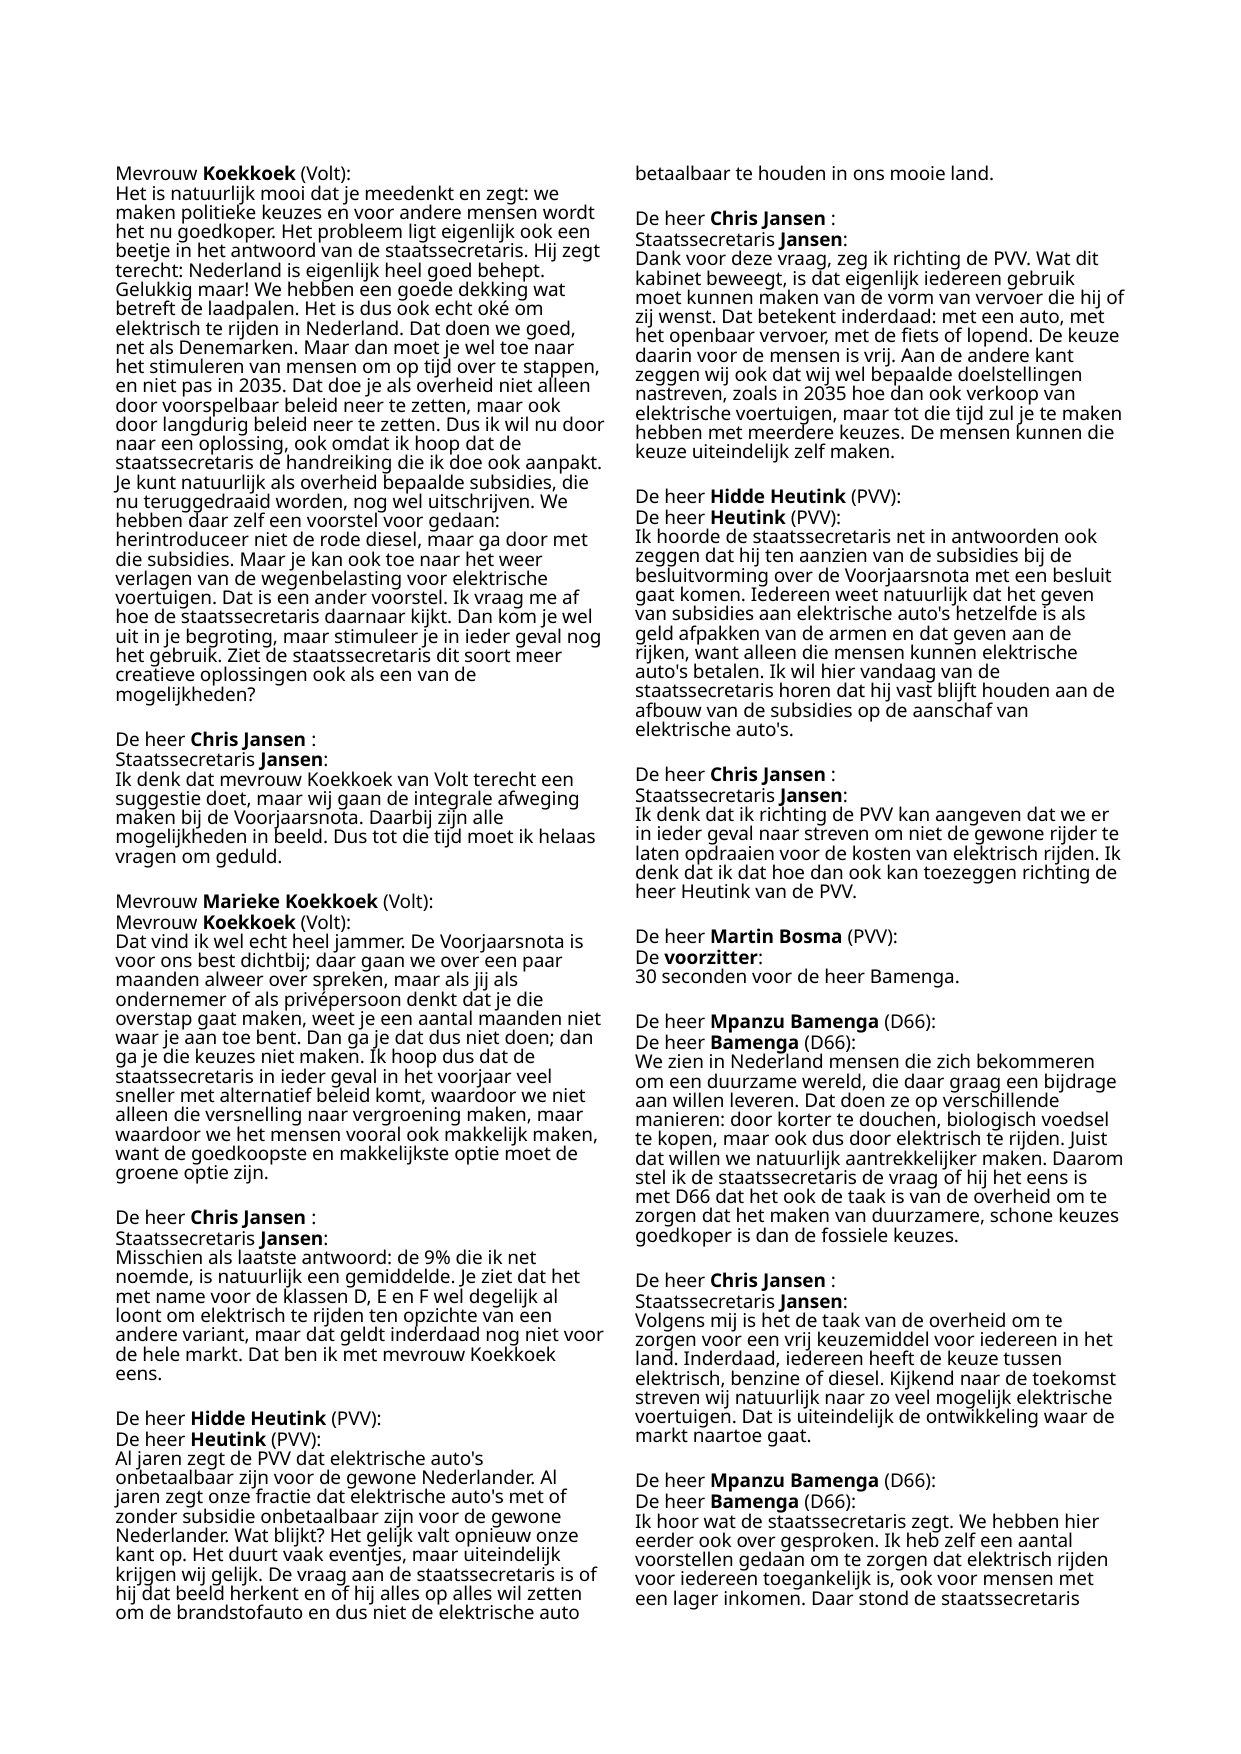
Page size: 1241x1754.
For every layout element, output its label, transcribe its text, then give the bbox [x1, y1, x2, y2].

text Ik denk dat ik richting de PVV kan aangeven dat we er in ieder geval naar streven om niet de gewone rijder te laten opdraaien voor de kosten van elektrisch rijden. Ik denk dat ik dat hoe dan ook kan toezeggen richting de heer Heutink van de PVV. [635, 806, 1125, 902]
text De heer Chris Jansen : [635, 205, 1125, 231]
text De heer Mpanzu Bamenga (D66): [635, 1008, 1125, 1034]
text De heer Hidde Heutink (PVV): [635, 483, 1125, 509]
text Ik hoor wat de staatssecretaris zegt. We hebben hier eerder ook over gesproken. Ik heb zelf een aantal voorstellen gedaan om te zorgen dat elektrisch rijden voor iedereen toegankelijk is, ook voor mensen met een lager inkomen. Daar stond de staatssecretaris [635, 1513, 1125, 1609]
text De heer Chris Jansen : [115, 726, 605, 751]
text Staatssecretaris Jansen: [115, 1230, 605, 1249]
text De heer Martin Bosma (PVV): [635, 923, 1125, 949]
text De heer Bamenga (D66): [635, 1034, 1125, 1053]
text Al jaren zegt de PVV dat elektrische auto's onbetaalbaar zijn voor de gewone Nederlander. Al jaren zegt onze fractie dat elektrische auto's met of zonder subsidie onbetaalbaar zijn voor de gewone Nederlander. Wat blijkt? Het gelijk valt opnieuw onze kant op. Het duurt vaak eventjes, maar uiteindelijk krijgen wij gelijk. De vraag aan de staatssecretaris is of hij dat beeld herkent en of hij alles op alles wil zetten om de brandstofauto en dus niet de elektrische auto [115, 1450, 605, 1623]
text Mevrouw Marieke Koekkoek (Volt): [115, 888, 605, 914]
text De heer Chris Jansen : [635, 1267, 1125, 1293]
text Dat vind ik wel echt heel jammer. De Voorjaarsnota is voor ons best dichtbij; daar gaan we over een paar maanden alweer over spreken, maar als jij als ondernemer of als privépersoon denkt dat je die overstap gaat maken, weet je een aantal maanden niet waar je aan toe bent. Dan ga je dat dus niet doen; dan ga je die keuzes niet maken. Ik hoop dus dat de staatssecretaris in ieder geval in het voorjaar veel sneller met alternatief beleid komt, waardoor we niet alleen die versnelling naar vergroening maken, maar waardoor we het mensen vooral ook makkelijk maken, want de goedkoopste en makkelijkste optie moet de groene optie zijn. [115, 933, 605, 1183]
text betaalbaar te houden in ons mooie land. [635, 165, 1125, 184]
text Ik denk dat mevrouw Koekkoek van Volt terecht een suggestie doet, maar wij gaan de integrale afweging maken bij de Voorjaarsnota. Daarbij zijn alle mogelijkheden in beeld. Dus tot die tijd moet ik helaas vragen om geduld. [115, 771, 605, 867]
text Staatssecretaris Jansen: [635, 787, 1125, 806]
text Staatssecretaris Jansen: [115, 751, 605, 771]
text Mevrouw Koekkoek (Volt): [115, 165, 605, 184]
text Dank voor deze vraag, zeg ik richting de PVV. Wat dit kabinet beweegt, is dat eigenlijk iedereen gebruik moet kunnen maken van de vorm van vervoer die hij of zij wenst. Dat betekent inderdaad: met een auto, met het openbaar vervoer, met de fiets of lopend. De keuze daarin voor de mensen is vrij. Aan de andere kant zeggen wij ook dat wij wel bepaalde doelstellingen nastreven, zoals in 2035 hoe dan ook verkoop van elektrische voertuigen, maar tot die tijd zul je te maken hebben met meerdere keuzes. De mensen kunnen die keuze uiteindelijk zelf maken. [635, 250, 1125, 462]
text De heer Heutink (PVV): [635, 509, 1125, 528]
text Volgens mij is het de taak van de overheid om te zorgen voor een vrij keuzemiddel voor iedereen in het land. Inderdaad, iedereen heeft de keuze tussen elektrisch, benzine of diesel. Kijkend naar de toekomst streven wij natuurlijk naar zo veel mogelijk elektrische voertuigen. Dat is uiteindelijk de ontwikkeling waar de markt naartoe gaat. [635, 1312, 1125, 1447]
text De heer Hidde Heutink (PVV): [115, 1405, 605, 1431]
text 30 seconden voor de heer Bamenga. [635, 968, 1125, 987]
text De heer Chris Jansen : [635, 761, 1125, 787]
text Het is natuurlijk mooi dat je meedenkt en zegt: we maken politieke keuzes en voor andere mensen wordt het nu goedkoper. Het probleem ligt eigenlijk ook een beetje in het antwoord van de staatssecretaris. Hij zegt terecht: Nederland is eigenlijk heel goed behept. Gelukkig maar! We hebben een goede dekking wat betreft de laadpalen. Het is dus ook echt oké om elektrisch te rijden in Nederland. Dat doen we goed, net als Denemarken. Maar dan moet je wel toe naar het stimuleren van mensen om op tijd over te stappen, en niet pas in 2035. Dat doe je als overheid niet alleen door voorspelbaar beleid neer te zetten, maar ook door langdurig beleid neer te zetten. Dus ik wil nu door naar een oplossing, ook omdat ik hoop dat de staatssecretaris de handreiking die ik doe ook aanpakt. Je kunt natuurlijk als overheid bepaalde subsidies, die nu teruggedraaid worden, nog wel uitschrijven. We hebben daar zelf een voorstel voor gedaan: herintroduceer niet de rode diesel, maar ga door met die subsidies. Maar je kan ook toe naar het weer verlagen van de wegenbelasting voor elektrische voertuigen. Dat is een ander voorstel. Ik vraag me af hoe de staatssecretaris daarnaar kijkt. Dan kom je wel uit in je begroting, maar stimuleer je in ieder geval nog het gebruik. Ziet de staatssecretaris dit soort meer creatieve oplossingen ook als een van de mogelijkheden? [115, 184, 605, 705]
text Ik hoorde de staatssecretaris net in antwoorden ook zeggen dat hij ten aanzien van de subsidies bij de besluitvorming over de Voorjaarsnota met een besluit gaat komen. Iedereen weet natuurlijk dat het geven van subsidies aan elektrische auto's hetzelfde is als geld afpakken van de armen en dat geven aan de rijken, want alleen die mensen kunnen elektrische auto's betalen. Ik wil hier vandaag van de staatssecretaris horen dat hij vast blijft houden aan de afbouw van de subsidies op de aanschaf van elektrische auto's. [635, 528, 1125, 740]
text De heer Mpanzu Bamenga (D66): [635, 1468, 1125, 1493]
text Mevrouw Koekkoek (Volt): [115, 914, 605, 933]
text De heer Heutink (PVV): [115, 1431, 605, 1450]
text Staatssecretaris Jansen: [635, 231, 1125, 250]
text Misschien als laatste antwoord: de 9% die ik net noemde, is natuurlijk een gemiddelde. Je ziet dat het met name voor de klassen D, E en F wel degelijk al loont om elektrisch te rijden ten opzichte van een andere variant, maar dat geldt inderdaad nog niet voor de hele markt. Dat ben ik met mevrouw Koekkoek eens. [115, 1249, 605, 1384]
text De voorzitter: [635, 949, 1125, 968]
text Staatssecretaris Jansen: [635, 1293, 1125, 1312]
text We zien in Nederland mensen die zich bekommeren om een duurzame wereld, die daar graag een bijdrage aan willen leveren. Dat doen ze op verschillende manieren: door korter te douchen, biologisch voedsel te kopen, maar ook dus door elektrisch te rijden. Juist dat willen we natuurlijk aantrekkelijker maken. Daarom stel ik de staatssecretaris de vraag of hij het eens is met D66 dat het ook de taak is van de overheid om te zorgen dat het maken van duurzamere, schone keuzes goedkoper is dan de fossiele keuzes. [635, 1053, 1125, 1246]
text De heer Chris Jansen : [115, 1204, 605, 1230]
text De heer Bamenga (D66): [635, 1493, 1125, 1513]
